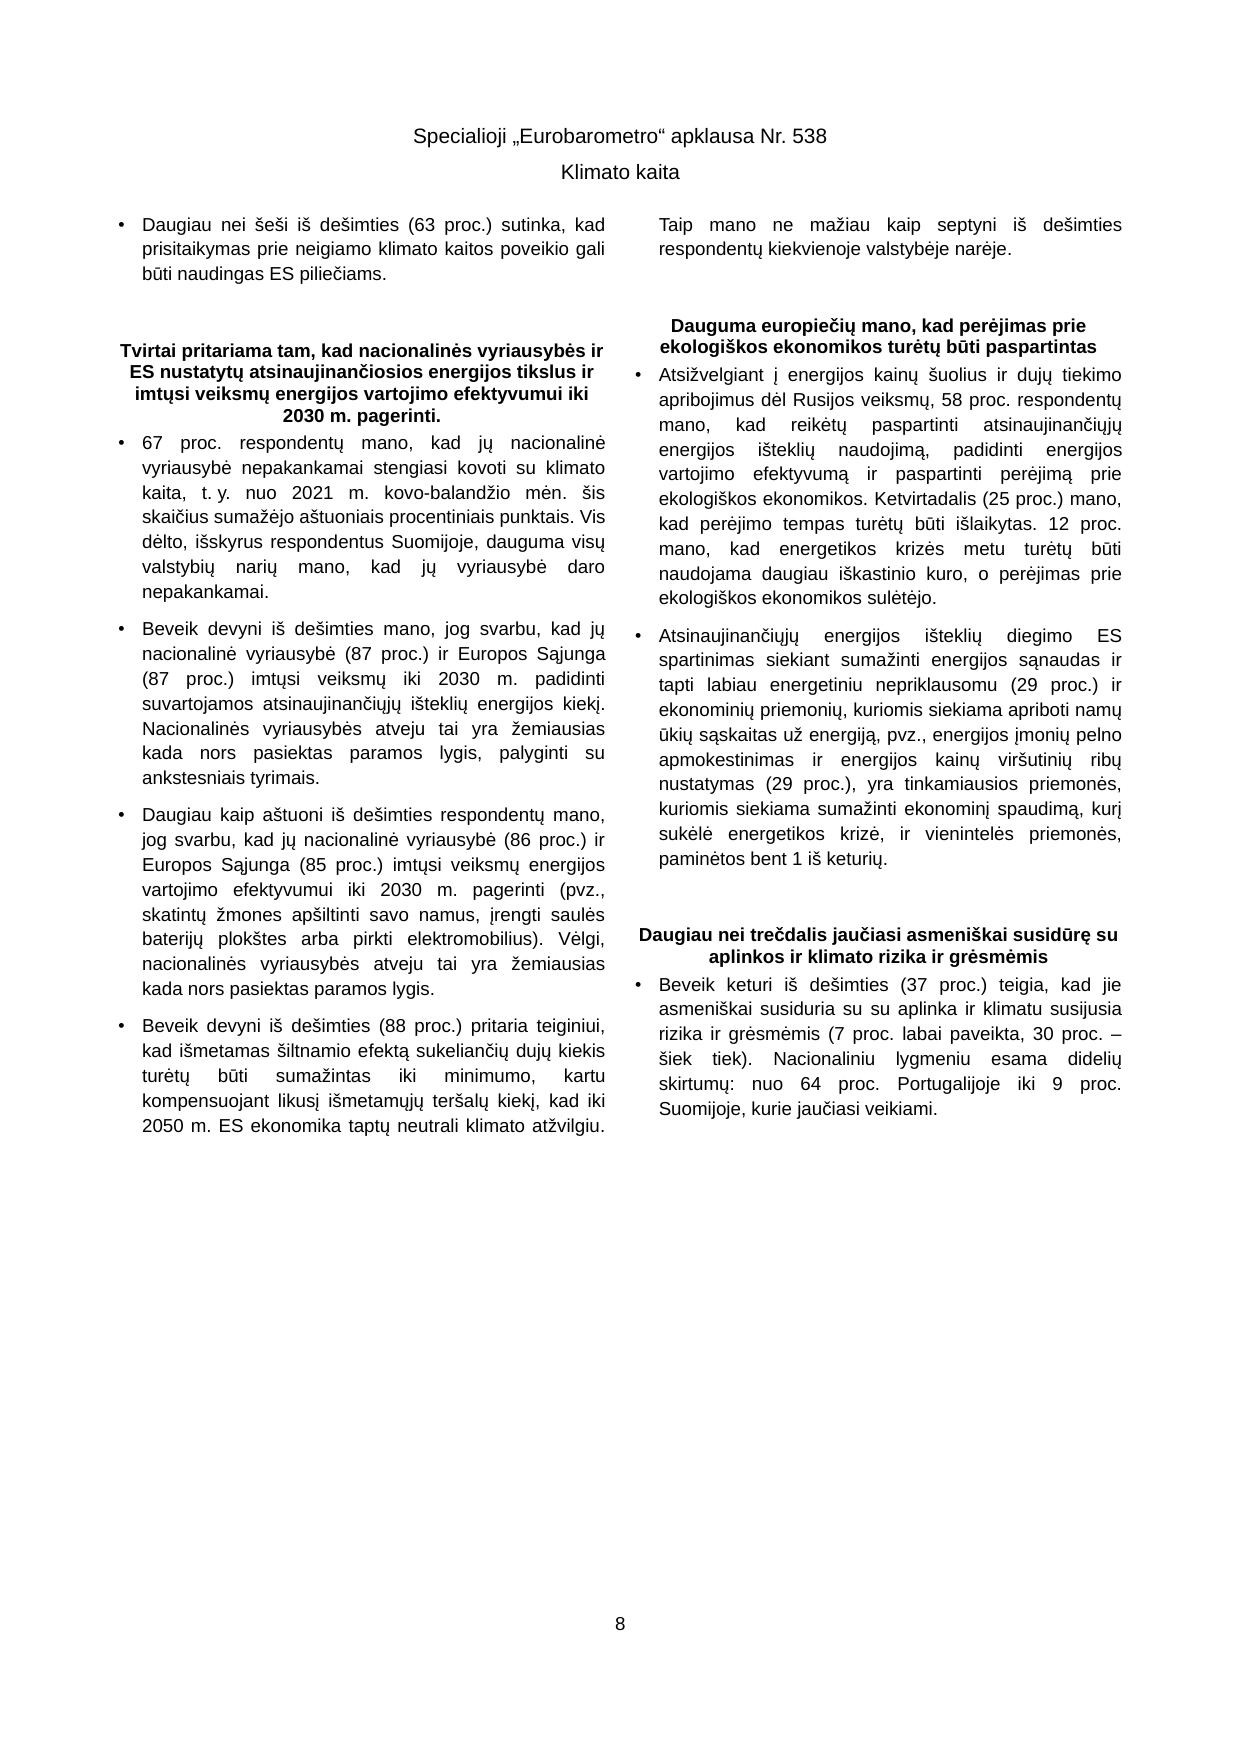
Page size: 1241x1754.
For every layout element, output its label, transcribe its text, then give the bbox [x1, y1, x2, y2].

list Atsižvelgiant į energijos kainų šuolius ir dujų tiekimo apribojimus dėl Rusijos veiksmų, 58 proc. respondentų mano, kad reikėtų paspartinti atsinaujinančiųjų energijos išteklių naudojimą, padidinti energijos vartojimo efektyvumą ir paspartinti perėjimą prie ekologiškos ekonomikos. Ketvirtadalis (25 proc.) mano, kad perėjimo tempas turėtų būti išlaikytas. 12 proc. mano, kad energetikos krizės metu turėtų būti naudojama daugiau iškastinio kuro, o perėjimas prie ekologiškos ekonomikos sulėtėjo. [635, 364, 1122, 609]
list Beveik devyni iš dešimties (88 proc.) pritaria teiginiui, kad išmetamas šiltnamio efektą sukeliančių dujų kiekis turėtų būti sumažintas iki minimumo, kartu kompensuojant likusį išmetamųjų teršalų kiekį, kad iki 2050 m. ES ekonomika taptų neutrali klimato atžvilgiu. [118, 1015, 605, 1136]
list Taip mano ne mažiau kaip septyni iš dešimties respondentų kiekvienoje valstybėje narėje. [635, 213, 1122, 260]
text Dauguma europiečių mano, kad perėjimas prie ekologiškos ekonomikos turėtų būti paspartintas [635, 315, 1122, 358]
text Tvirtai pritariama tam, kad nacionalinės vyriausybės ir ES nustatytų atsinaujinančiosios energijos tikslus ir imtųsi veiksmų energijos vartojimo efektyvumui iki 2030 m. pagerinti. [118, 340, 605, 426]
list Beveik devyni iš dešimties mano, jog svarbu, kad jų nacionalinė vyriausybė (87 proc.) ir Europos Sąjunga (87 proc.) imtųsi veiksmų iki 2030 m. padidinti suvartojamos atsinaujinančiųjų išteklių energijos kiekį. Nacionalinės vyriausybės atveju tai yra žemiausias kada nors pasiektas paramos lygis, palyginti su ankstesniais tyrimais. [118, 618, 605, 788]
list Daugiau nei šeši iš dešimties (63 proc.) sutinka, kad prisitaikymas prie neigiamo klimato kaitos poveikio gali būti naudingas ES piliečiams. [118, 213, 605, 284]
list Beveik keturi iš dešimties (37 proc.) teigia, kad jie asmeniškai susiduria su su aplinka ir klimatu susijusia rizika ir grėsmėmis (7 proc. labai paveikta, 30 proc. – šiek tiek). Nacionaliniu lygmeniu esama didelių skirtumų: nuo 64 proc. Portugalijoje iki 9 proc. Suomijoje, kurie jaučiasi veikiami. [635, 973, 1122, 1119]
list 67 proc. respondentų mano, kad jų nacionalinė vyriausybė nepakankamai stengiasi kovoti su klimato kaita, t. y. nuo 2021 m. kovo-balandžio mėn. šis skaičius sumažėjo aštuoniais procentiniais punktais. Vis dėlto, išskyrus respondentus Suomijoje, dauguma visų valstybių narių mano, kad jų vyriausybė daro nepakankamai. [118, 432, 605, 602]
list Daugiau kaip aštuoni iš dešimties respondentų mano, jog svarbu, kad jų nacionalinė vyriausybė (86 proc.) ir Europos Sąjunga (85 proc.) imtųsi veiksmų energijos vartojimo efektyvumui iki 2030 m. pagerinti (pvz., skatintų žmones apšiltinti savo namus, įrengti saulės baterijų plokštes arba pirkti elektromobilius). Vėlgi, nacionalinės vyriausybės atveju tai yra žemiausias kada nors pasiektas paramos lygis. [118, 804, 605, 999]
list Atsinaujinančiųjų energijos išteklių diegimo ES spartinimas siekiant sumažinti energijos sąnaudas ir tapti labiau energetiniu nepriklausomu (29 proc.) ir ekonominių priemonių, kuriomis siekiama apriboti namų ūkių sąskaitas už energiją, pvz., energijos įmonių pelno apmokestinimas ir energijos kainų viršutinių ribų nustatymas (29 proc.), yra tinkamiausios priemonės, kuriomis siekiama sumažinti ekonominį spaudimą, kurį sukėlė energetikos krizė, ir vienintelės priemonės, paminėtos bent 1 iš keturių. [635, 624, 1122, 869]
text Daugiau nei trečdalis jaučiasi asmeniškai susidūrę su aplinkos ir klimato rizika ir grėsmėmis [635, 924, 1122, 967]
